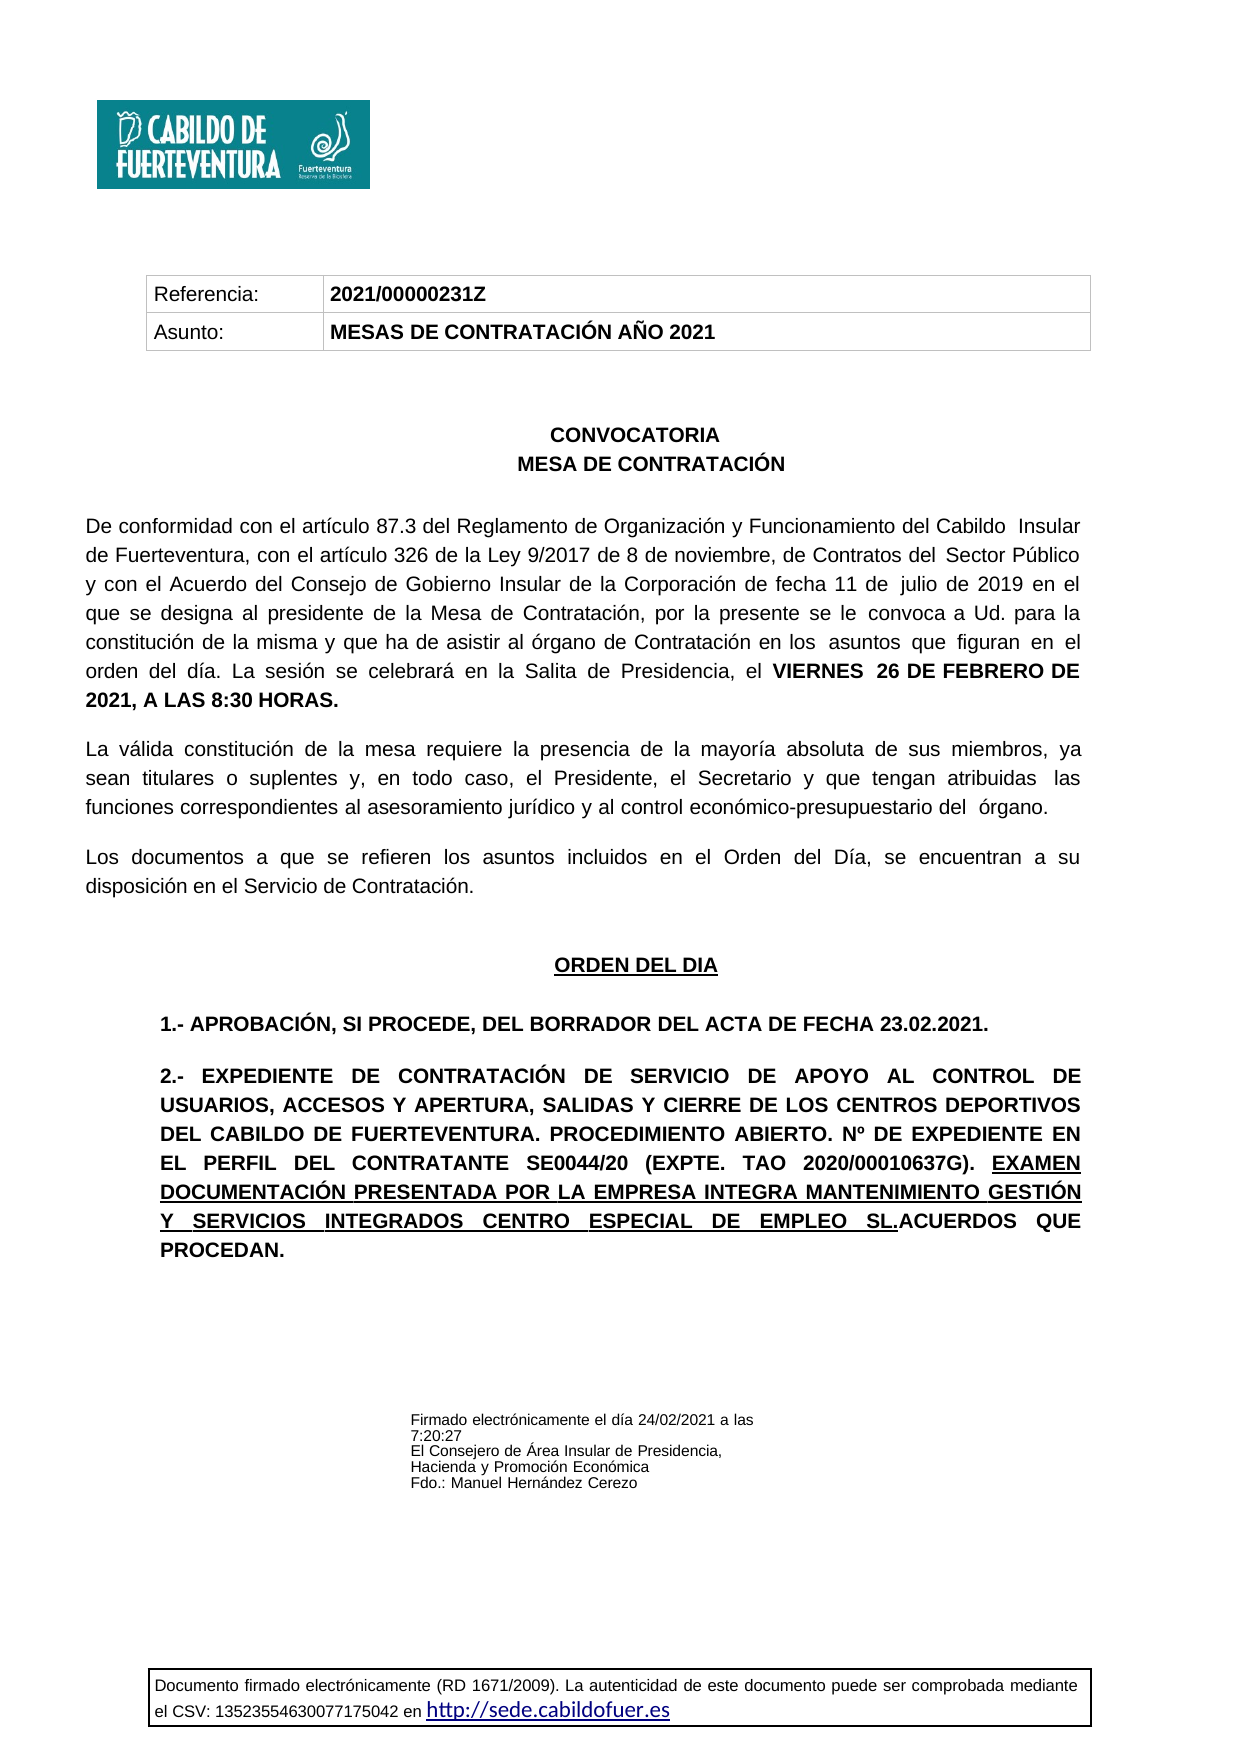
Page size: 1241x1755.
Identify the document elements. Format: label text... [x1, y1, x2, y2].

text 1.- APROBACIÓN, SI PROCEDE, DEL BORRADOR DEL ACTA DE FECHA 23.02.2021. [160, 1011, 1105, 1035]
table_cell MESAS DE CONTRATACIÓN AÑO 2021 [324, 313, 1090, 350]
text 2.- EXPEDIENTE DE CONTRATACIÓN DE SERVICIO DE APOYO AL CONTROL DE USUARIOS, ACCESOS Y APERTURA, SALIDAS Y CIERRE DE LOS CENTROS DEPORTIVOS DEL CABILDO DE FUERTEVENTURA. PROCEDIMIENTO ABIERTO. Nº DE EXPEDIENTE EN EL PERFIL DEL CONTRATANTE SE0044/20 (EXPTE. TAO 2020/00010637G). EXAMEN DOCUMENTACIÓN PRESENTADA POR LA EMPRESA INTEGRA MANTENIMIENTO GESTIÓN [160, 1064, 1081, 1201]
table_header 2021/00000231Z [324, 276, 1090, 312]
text La válida constitución de la mesa requiere la presencia de la mayoría absoluta de sus miembros, ya sean titulares o suplentes y, en todo caso, el Presidente, el Secretario y que tengan atribuidas las funciones correspondientes al asesoramiento jurídico y al control económico-presupuestario del órgano. [85, 737, 1081, 819]
text Documento firmado electrónicamente (RD 1671/2009). La autenticidad de este documento puede ser comprobada mediante el CSV: 13523554630077175042 en http://sede.cabildofuer.es [154, 1676, 1083, 1723]
text Fdo.: Manuel Hernández Cerezo [410, 1476, 1105, 1492]
table_cell Asunto: [147, 313, 323, 350]
table_header Referencia: [147, 276, 323, 312]
text Y SERVICIOS INTEGRADOS CENTRO ESPECIAL DE EMPLEO SL.ACUERDOS QUE PROCEDAN. [160, 1203, 1081, 1262]
text De conformidad con el artículo 87.3 del Reglamento de Organización y Funcionamiento del Cabildo Insular de Fuerteventura, con el artículo 326 de la Ley 9/2017 de 8 de noviembre, de Contratos del Sector Público y con el Acuerdo del Consejo de Gobierno Insular de la Corporación de fecha 11 de julio de 2019 en el que se designa al presidente de la Mesa de Contratación, por la presente se le convoca a Ud. para la constitución de la misma y que ha de asistir al órgano de Contratación en los asuntos que figuran en el orden del día. La sesión se celebrará en la Salita de Presidencia, el VIERNES 26 DE FEBRERO DE 2021, A LAS 8:30 HORAS. [85, 514, 1081, 711]
text El Consejero de Área Insular de Presidencia, Hacienda y Promoción Económica [410, 1444, 785, 1476]
subtitle CONVOCATORIA [548, 423, 722, 447]
text Firmado electrónicamente el día 24/02/2021 a las 7:20:27 [410, 1413, 785, 1444]
text Los documentos a que se refieren los asuntos incluidos en el Orden del Día, se encuentran a su disposición en el Servicio de Contratación. [85, 845, 1081, 898]
text MESA DE CONTRATACIÓN [517, 452, 1105, 476]
subtitle ORDEN DEL DIA [548, 953, 724, 977]
